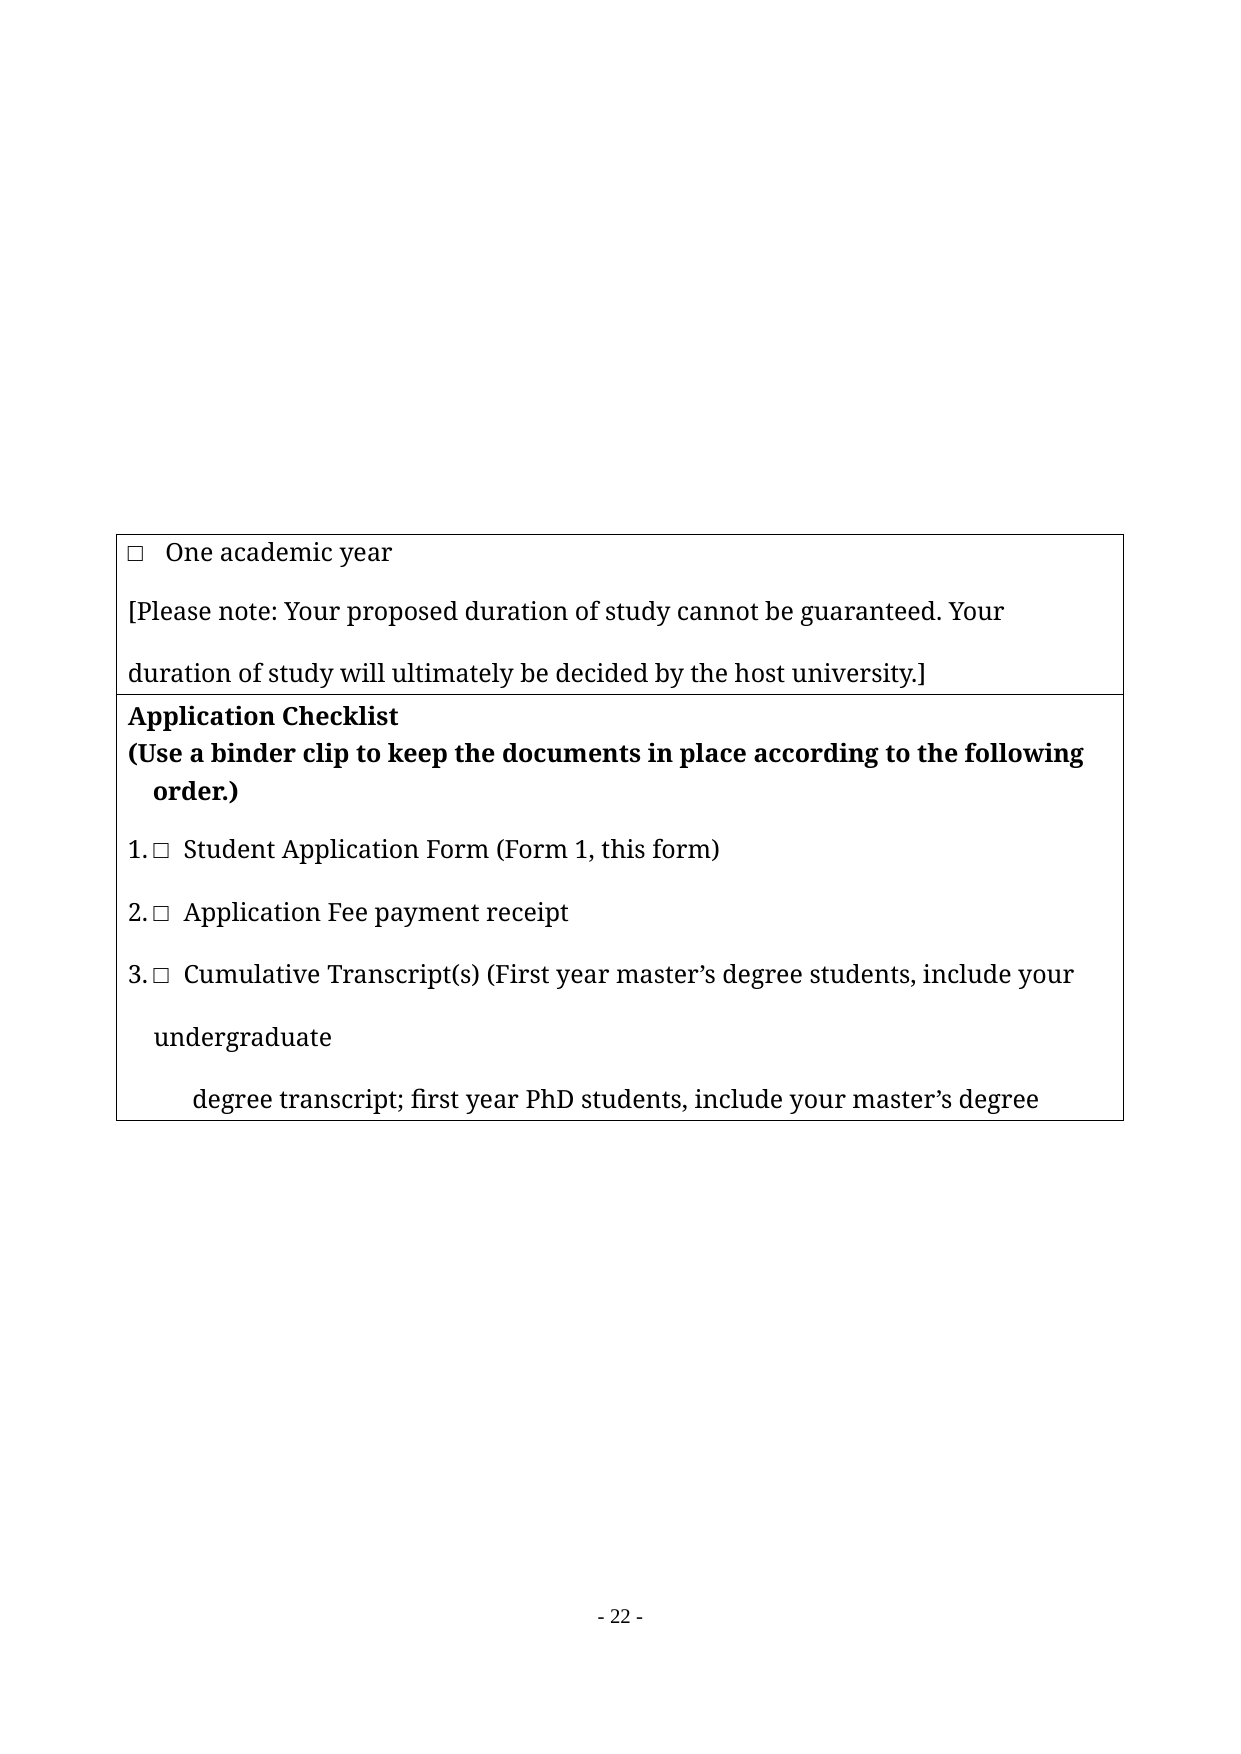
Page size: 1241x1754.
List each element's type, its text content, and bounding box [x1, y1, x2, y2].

table_cell Proposed Duration of Study (Indicate preference with numbers 1-3. Leave blank if you have no preference.) One semester Autumn 2022 One semester Spring 2023 One academic year [Please note: Your proposed duration of study cannot be guaranteed. Your duration of study will ultimately be decided by the host university.] [117, 535, 1123, 694]
table_cell Application Checklist (Use a binder clip to keep the documents in place according to the following order.) □ Student Application Form (Form 1, this form) □ Application Fee payment receipt □ Cumulative Transcript(s) (First year master’s degree students, include your undergraduate degree transcript; first year PhD students, include your master’s degree [117, 695, 1123, 1120]
